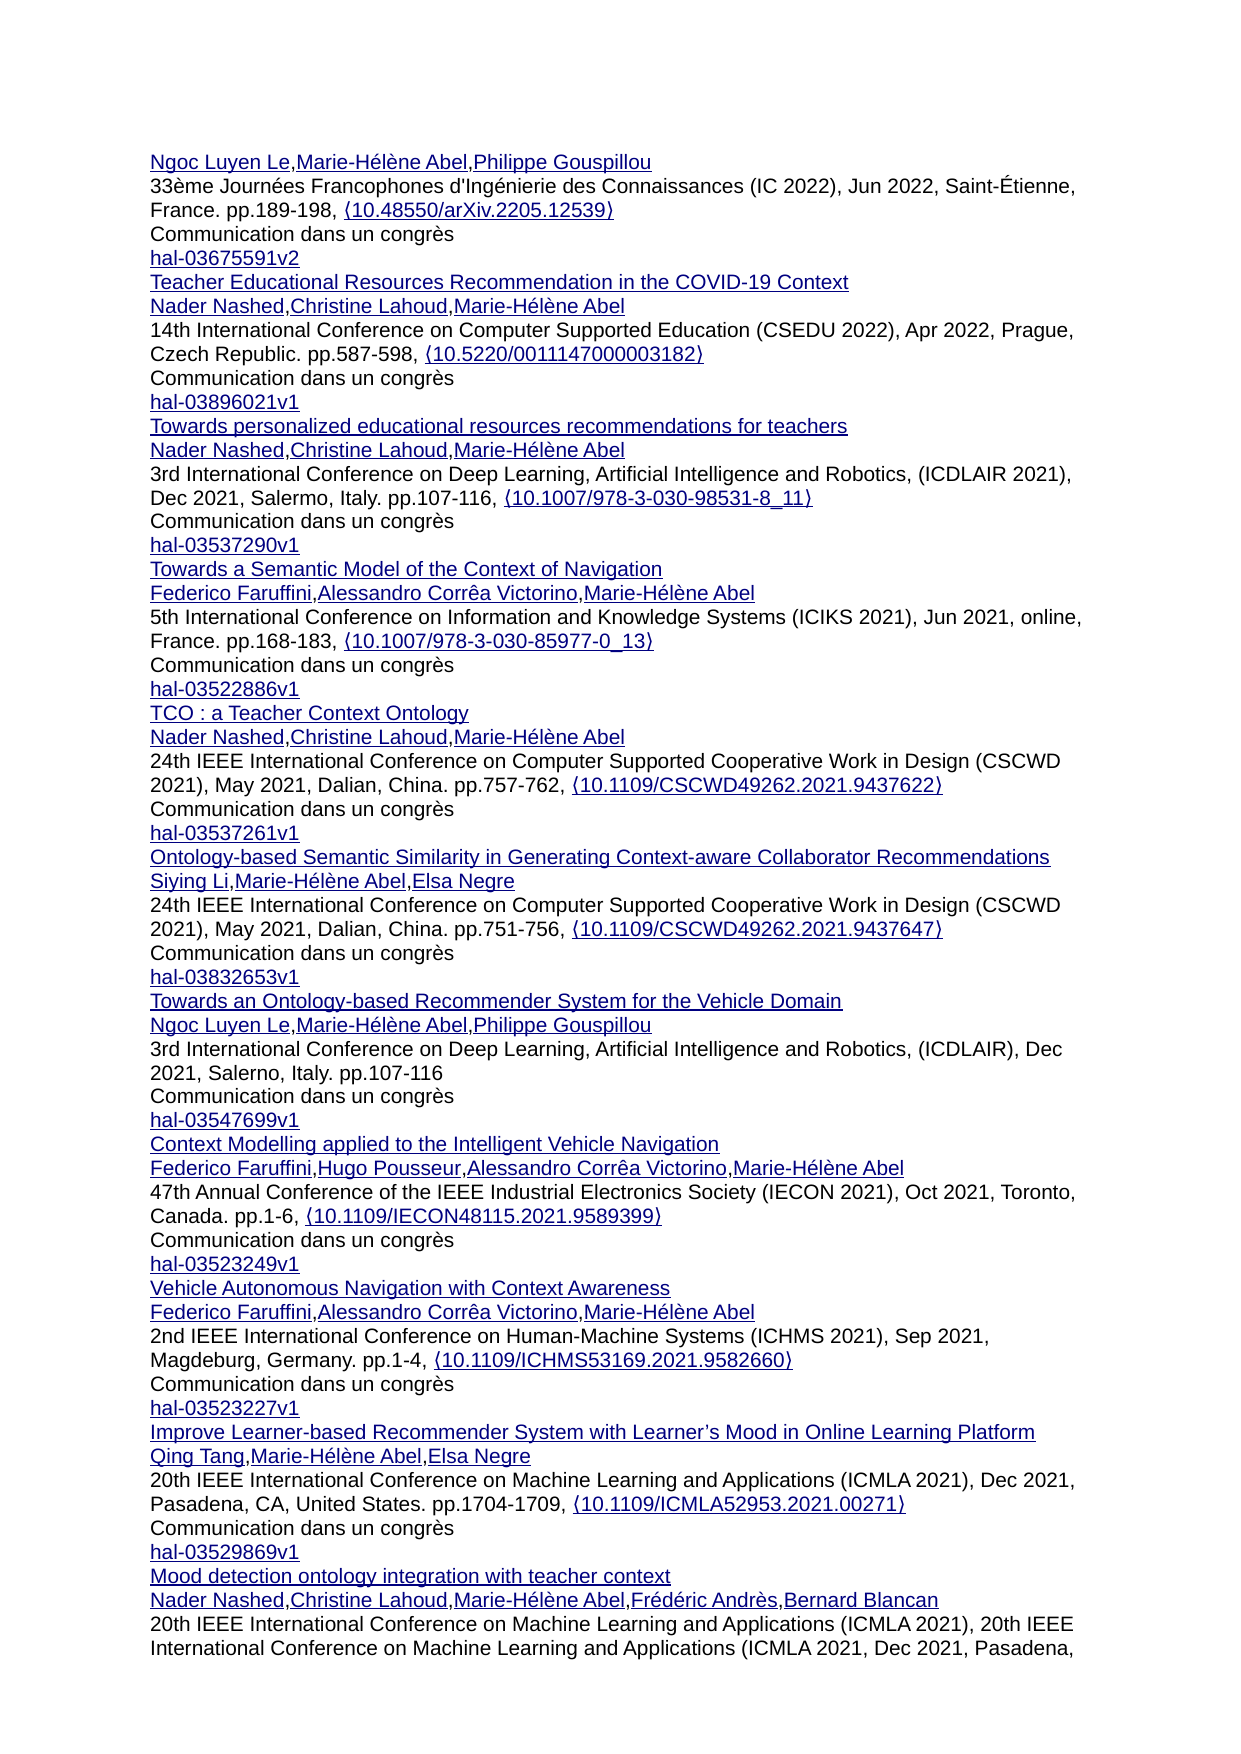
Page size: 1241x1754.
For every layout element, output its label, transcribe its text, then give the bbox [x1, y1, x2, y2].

table_cell Mood detection ontology integration with teacher context Nader Nashed,Christine Lahoud,Marie-Hélène Abel,Frédéric Andrès,Bernard Blancan 20th IEEE International Conference on Machine Learning and Applications (ICMLA 2021), 20th IEEE International Conference on Machine Learning and Applications (ICMLA 2021, Dec 2021, Pasadena, [150, 1564, 1090, 1659]
table_cell Context Modelling applied to the Intelligent Vehicle Navigation Federico Faruffini,Hugo Pousseur,Alessandro Corrêa Victorino,Marie-Hélène Abel 47th Annual Conference of the IEEE Industrial Electronics Society (IECON 2021), Oct 2021, Toronto, Canada. pp.1-6, ⟨10.1109/IECON48115.2021.9589399⟩ Communication dans un congrès hal-03523249v1 [150, 1132, 1090, 1276]
table_cell Ngoc Luyen Le,Marie-Hélène Abel,Philippe Gouspillou 33ème Journées Francophones d'Ingénierie des Connaissances (IC 2022), Jun 2022, Saint-Étienne, France. pp.189-198, ⟨10.48550/arXiv.2205.12539⟩ Communication dans un congrès hal-03675591v2 [150, 150, 1090, 270]
table_cell Ontology-based Semantic Similarity in Generating Context-aware Collaborator Recommendations Siying Li,Marie-Hélène Abel,Elsa Negre 24th IEEE International Conference on Computer Supported Cooperative Work in Design (CSCWD 2021), May 2021, Dalian, China. pp.751-756, ⟨10.1109/CSCWD49262.2021.9437647⟩ Communication dans un congrès hal-03832653v1 [150, 845, 1090, 988]
table_cell Towards a Semantic Model of the Context of Navigation Federico Faruffini,Alessandro Corrêa Victorino,Marie-Hélène Abel 5th International Conference on Information and Knowledge Systems (ICIKS 2021), Jun 2021, online, France. pp.168-183, ⟨10.1007/978-3-030-85977-0_13⟩ Communication dans un congrès hal-03522886v1 [150, 557, 1090, 701]
table_cell TCO : a Teacher Context Ontology Nader Nashed,Christine Lahoud,Marie-Hélène Abel 24th IEEE International Conference on Computer Supported Cooperative Work in Design (CSCWD 2021), May 2021, Dalian, China. pp.757-762, ⟨10.1109/CSCWD49262.2021.9437622⟩ Communication dans un congrès hal-03537261v1 [150, 701, 1090, 845]
table_cell Teacher Educational Resources Recommendation in the COVID-19 Context Nader Nashed,Christine Lahoud,Marie-Hélène Abel 14th International Conference on Computer Supported Education (CSEDU 2022), Apr 2022, Prague, Czech Republic. pp.587-598, ⟨10.5220/0011147000003182⟩ Communication dans un congrès hal-03896021v1 [150, 270, 1090, 413]
table_cell Towards an Ontology-based Recommender System for the Vehicle Domain Ngoc Luyen Le,Marie-Hélène Abel,Philippe Gouspillou 3rd International Conference on Deep Learning, Artificial Intelligence and Robotics, (ICDLAIR), Dec 2021, Salerno, Italy. pp.107-116 Communication dans un congrès hal-03547699v1 [150, 989, 1090, 1132]
table_cell Vehicle Autonomous Navigation with Context Awareness Federico Faruffini,Alessandro Corrêa Victorino,Marie-Hélène Abel 2nd IEEE International Conference on Human-Machine Systems (ICHMS 2021), Sep 2021, Magdeburg, Germany. pp.1-4, ⟨10.1109/ICHMS53169.2021.9582660⟩ Communication dans un congrès hal-03523227v1 [150, 1276, 1090, 1420]
table_cell Towards personalized educational resources recommendations for teachers Nader Nashed,Christine Lahoud,Marie-Hélène Abel 3rd International Conference on Deep Learning, Artificial Intelligence and Robotics, (ICDLAIR 2021), Dec 2021, Salermo, Italy. pp.107-116, ⟨10.1007/978-3-030-98531-8_11⟩ Communication dans un congrès hal-03537290v1 [150, 414, 1090, 557]
table_cell Improve Learner-based Recommender System with Learner’s Mood in Online Learning Platform Qing Tang,Marie-Hélène Abel,Elsa Negre 20th IEEE International Conference on Machine Learning and Applications (ICMLA 2021), Dec 2021, Pasadena, CA, United States. pp.1704-1709, ⟨10.1109/ICMLA52953.2021.00271⟩ Communication dans un congrès hal-03529869v1 [150, 1420, 1090, 1563]
